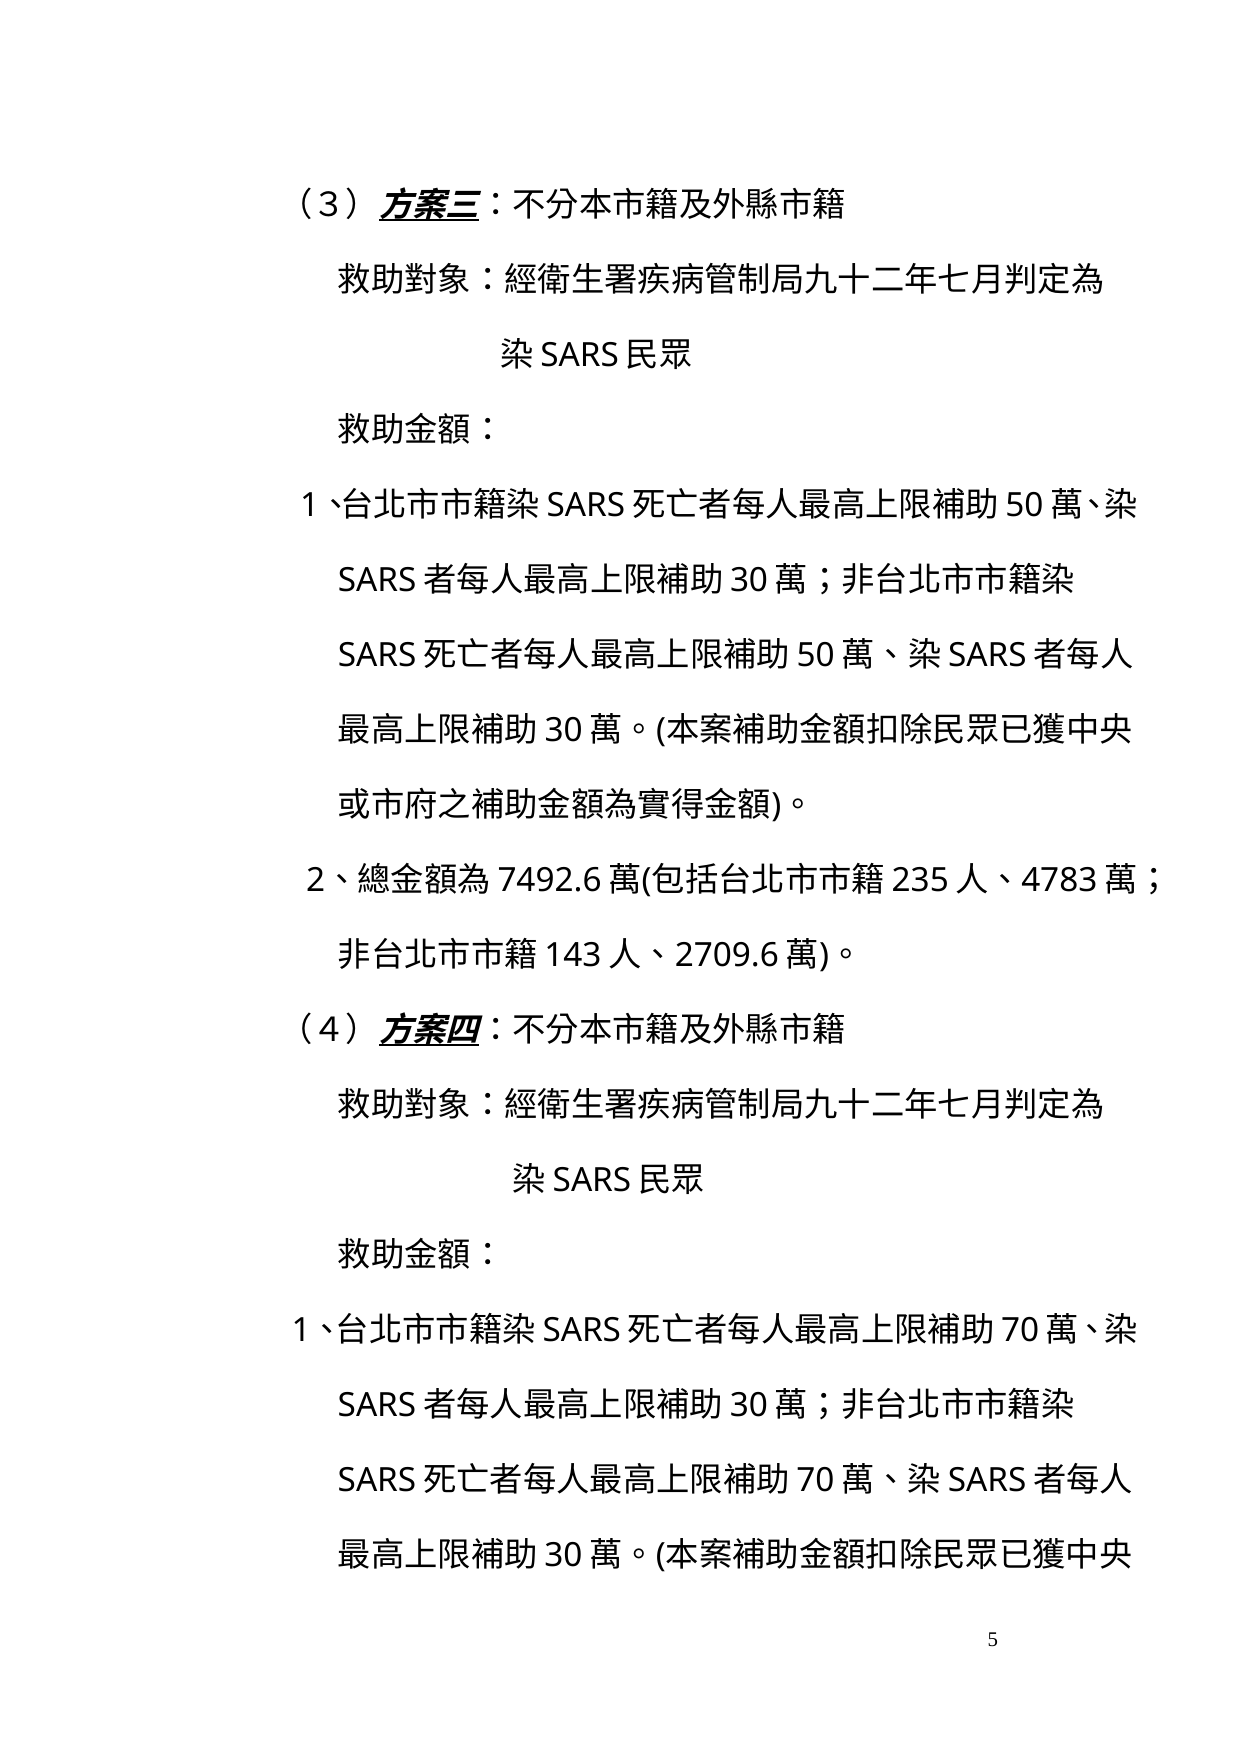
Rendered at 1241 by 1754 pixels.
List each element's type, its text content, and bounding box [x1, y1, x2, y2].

text 1、台北市市籍染SARS死亡者每人最高上限補助70萬、染SARS者每人最高上限補助30萬；非台北市市籍染SARS死亡者每人最高上限補助70萬、染SARS者每人最高上限補助30萬。(本案補助金額扣除民眾已獲中央 [291, 1289, 1137, 1589]
text （３）方案三：不分本市籍及外縣市籍 [167, 164, 1137, 239]
text 2、總金額為7492.6萬(包括台北市市籍235人、4783萬；非台北市市籍143人、2709.6萬)。 [306, 839, 1137, 989]
text 救助金額： [337, 1214, 1137, 1289]
text 救助對象：經衛生署疾病管制局九十二年七月判定為染SARS民眾 [337, 239, 1137, 389]
text 1、台北市市籍染SARS死亡者每人最高上限補助50萬、染SARS者每人最高上限補助30萬；非台北市市籍染SARS死亡者每人最高上限補助50萬、染SARS者每人最高上限補助30萬。(本案補助金額扣除民眾已獲中央或市府之補助金額為實得金額)。 [300, 464, 1137, 839]
text 救助對象：經衛生署疾病管制局九十二年七月判定為染SARS民眾 [337, 1064, 1137, 1214]
text （４）方案四：不分本市籍及外縣市籍 [167, 989, 1137, 1064]
text 救助金額： [337, 389, 1137, 464]
